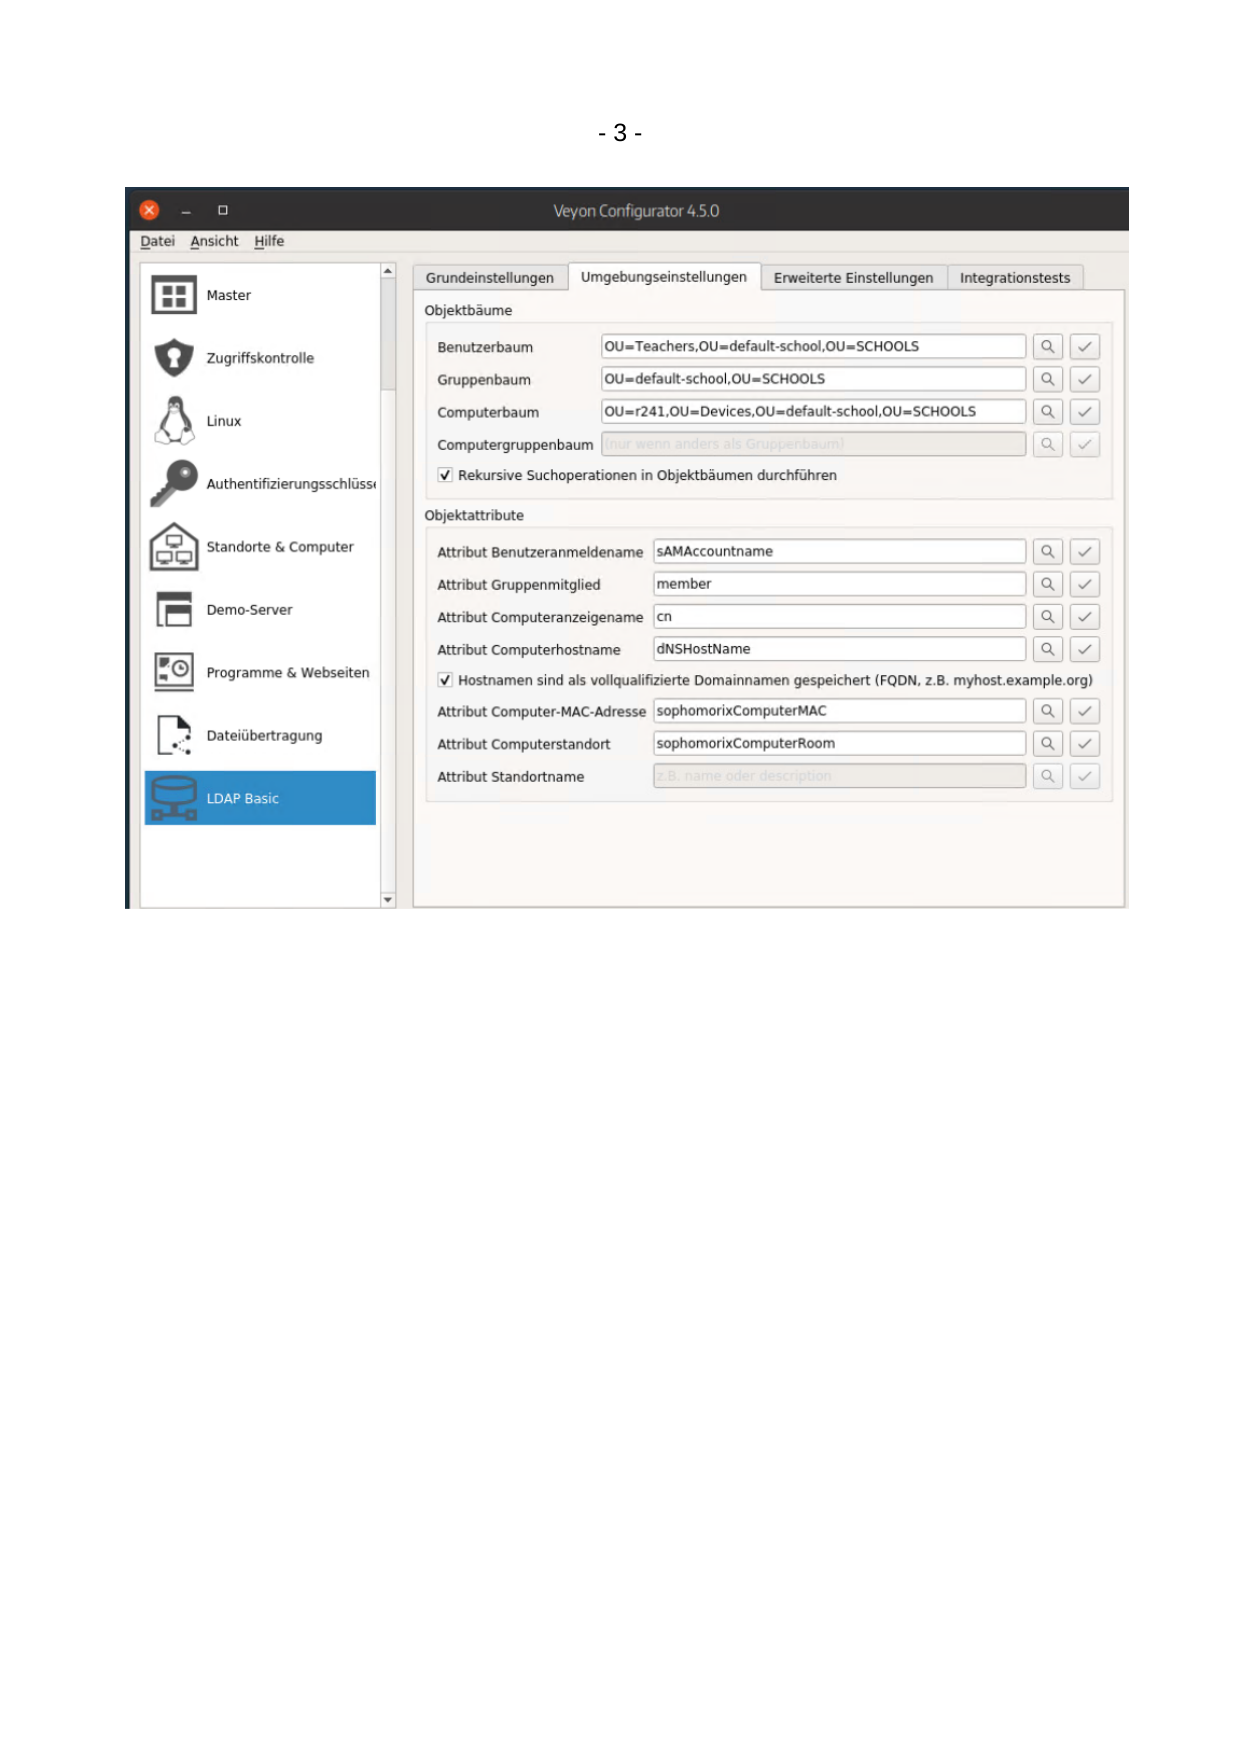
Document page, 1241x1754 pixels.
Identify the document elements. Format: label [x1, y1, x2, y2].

picture [125, 187, 1129, 910]
